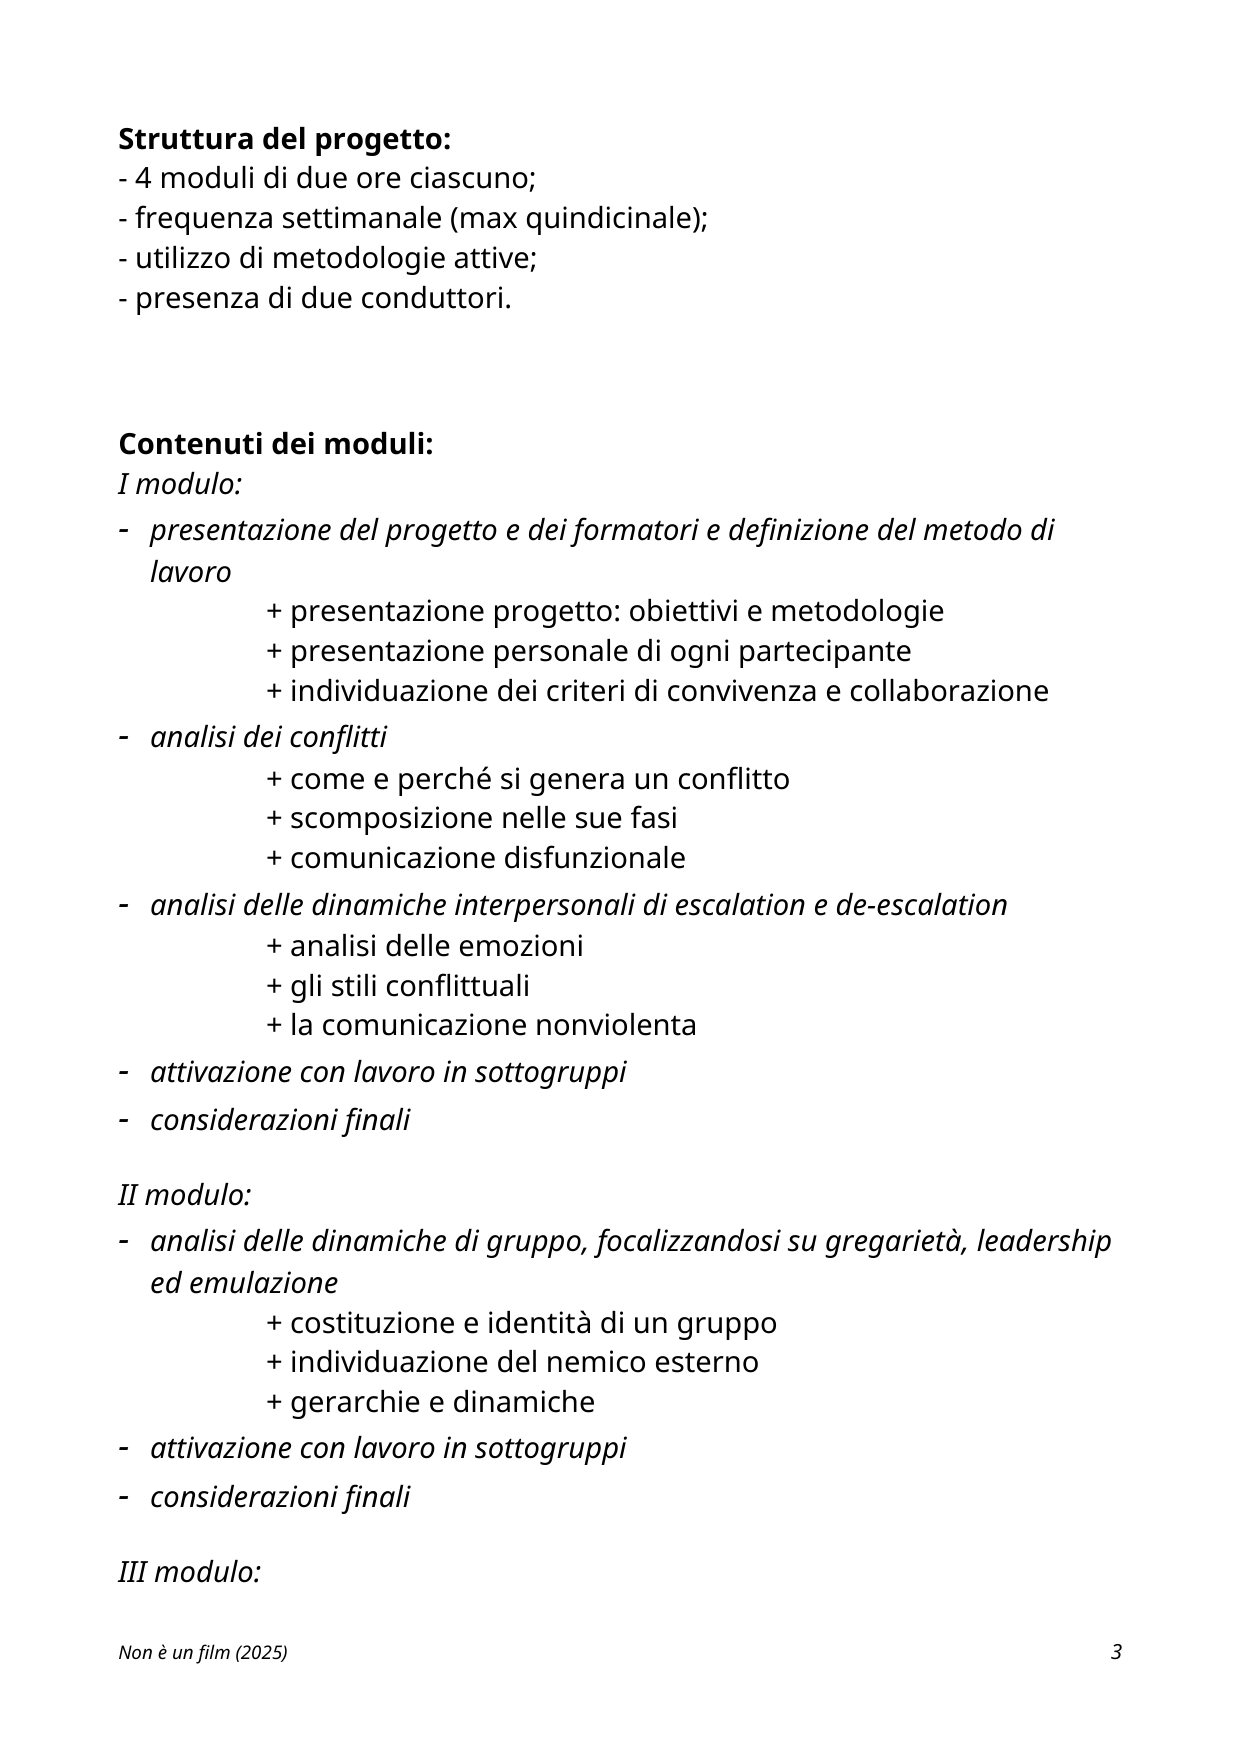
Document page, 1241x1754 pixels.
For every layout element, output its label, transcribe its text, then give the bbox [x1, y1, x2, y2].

list attivazione con lavoro in sottogruppi [118, 1421, 1122, 1469]
text + la comunicazione nonviolenta [118, 1004, 1122, 1044]
list attivazione con lavoro in sottogruppi [118, 1044, 1122, 1092]
text Contenuti dei moduli: [118, 423, 1122, 463]
text + presentazione personale di ogni partecipante [118, 630, 1122, 670]
list analisi delle dinamiche di gruppo, focalizzandosi su gregarietà, leadership ed emulazione [118, 1214, 1122, 1302]
text + presentazione progetto: obiettivi e metodologie [118, 591, 1122, 630]
text + gli stili conflittuali [118, 965, 1122, 1004]
text III modulo: [118, 1551, 1122, 1591]
text - frequenza settimanale (max quindicinale); [118, 197, 1122, 237]
text + analisi delle emozioni [118, 925, 1122, 965]
text Struttura del progetto: [118, 118, 1122, 158]
list analisi delle dinamiche interpersonali di escalation e de-escalation [118, 877, 1122, 925]
text II modulo: [118, 1174, 1122, 1214]
list considerazioni finali [118, 1469, 1122, 1517]
list considerazioni finali [118, 1092, 1122, 1141]
list presentazione del progetto e dei formatori e definizione del metodo di lavoro [118, 503, 1122, 591]
text + scomposizione nelle sue fasi [118, 798, 1122, 837]
text + costituzione e identità di un gruppo [118, 1302, 1122, 1342]
text + comunicazione disfunzionale [118, 837, 1122, 877]
text - 4 moduli di due ore ciascuno; [118, 158, 1122, 197]
text + individuazione del nemico esterno [118, 1342, 1122, 1381]
text + individuazione dei criteri di convivenza e collaborazione [118, 670, 1122, 710]
text - presenza di due conduttori. [118, 277, 1122, 317]
text + come e perché si genera un conflitto [118, 758, 1122, 798]
list analisi dei conflitti [118, 710, 1122, 758]
text - utilizzo di metodologie attive; [118, 237, 1122, 277]
text + gerarchie e dinamiche [118, 1381, 1122, 1421]
text I modulo: [118, 463, 1122, 503]
